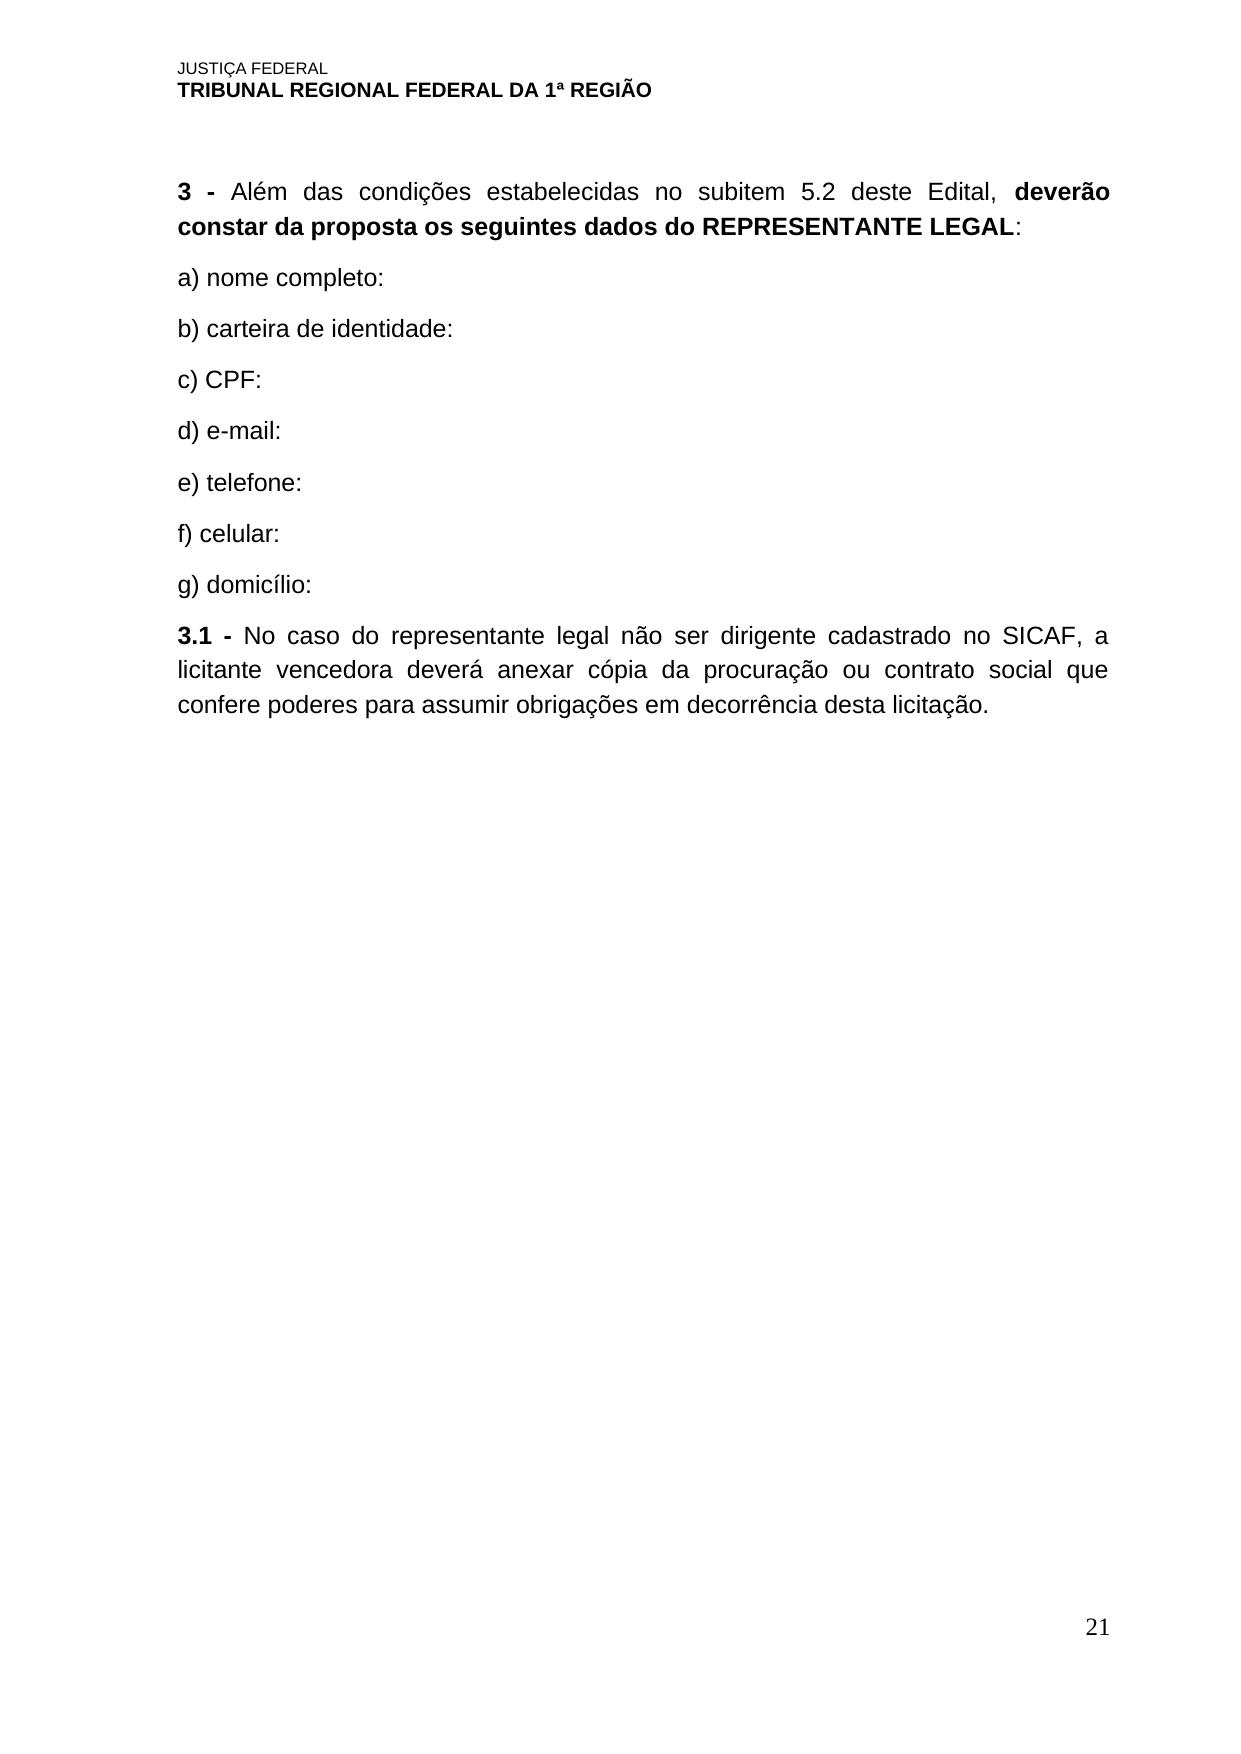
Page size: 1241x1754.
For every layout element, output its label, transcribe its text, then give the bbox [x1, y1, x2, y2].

text e) telefone: [177, 467, 1110, 496]
text 3 - Além das condições estabelecidas no subitem 5.2 deste Edital, deverão constar da proposta os seguintes dados do REPRESENTANTE LEGAL: [177, 177, 1110, 241]
text c) CPF: [177, 365, 1110, 394]
text a) nome completo: [177, 263, 1110, 292]
text 3.1 - No caso do representante legal não ser dirigente cadastrado no SICAF, a licitante vencedora deverá anexar cópia da procuração ou contrato social que confere poderes para assumir obrigações em decorrência desta licitação. [985, 621, 1110, 719]
text 3.1 - No caso do representante legal não ser dirigente cadastrado no SICAF, a licitante vencedora deverá anexar cópia da procuração ou contrato social que confere poderes para assumir obrigações em decorrência desta licitação. [177, 621, 308, 719]
text g) domicílio: [177, 570, 308, 598]
text d) e-mail: [177, 416, 1110, 445]
text f) celular: [177, 519, 1110, 547]
text b) carteira de identidade: [177, 314, 1110, 343]
text g) domicílio: [985, 570, 1110, 598]
